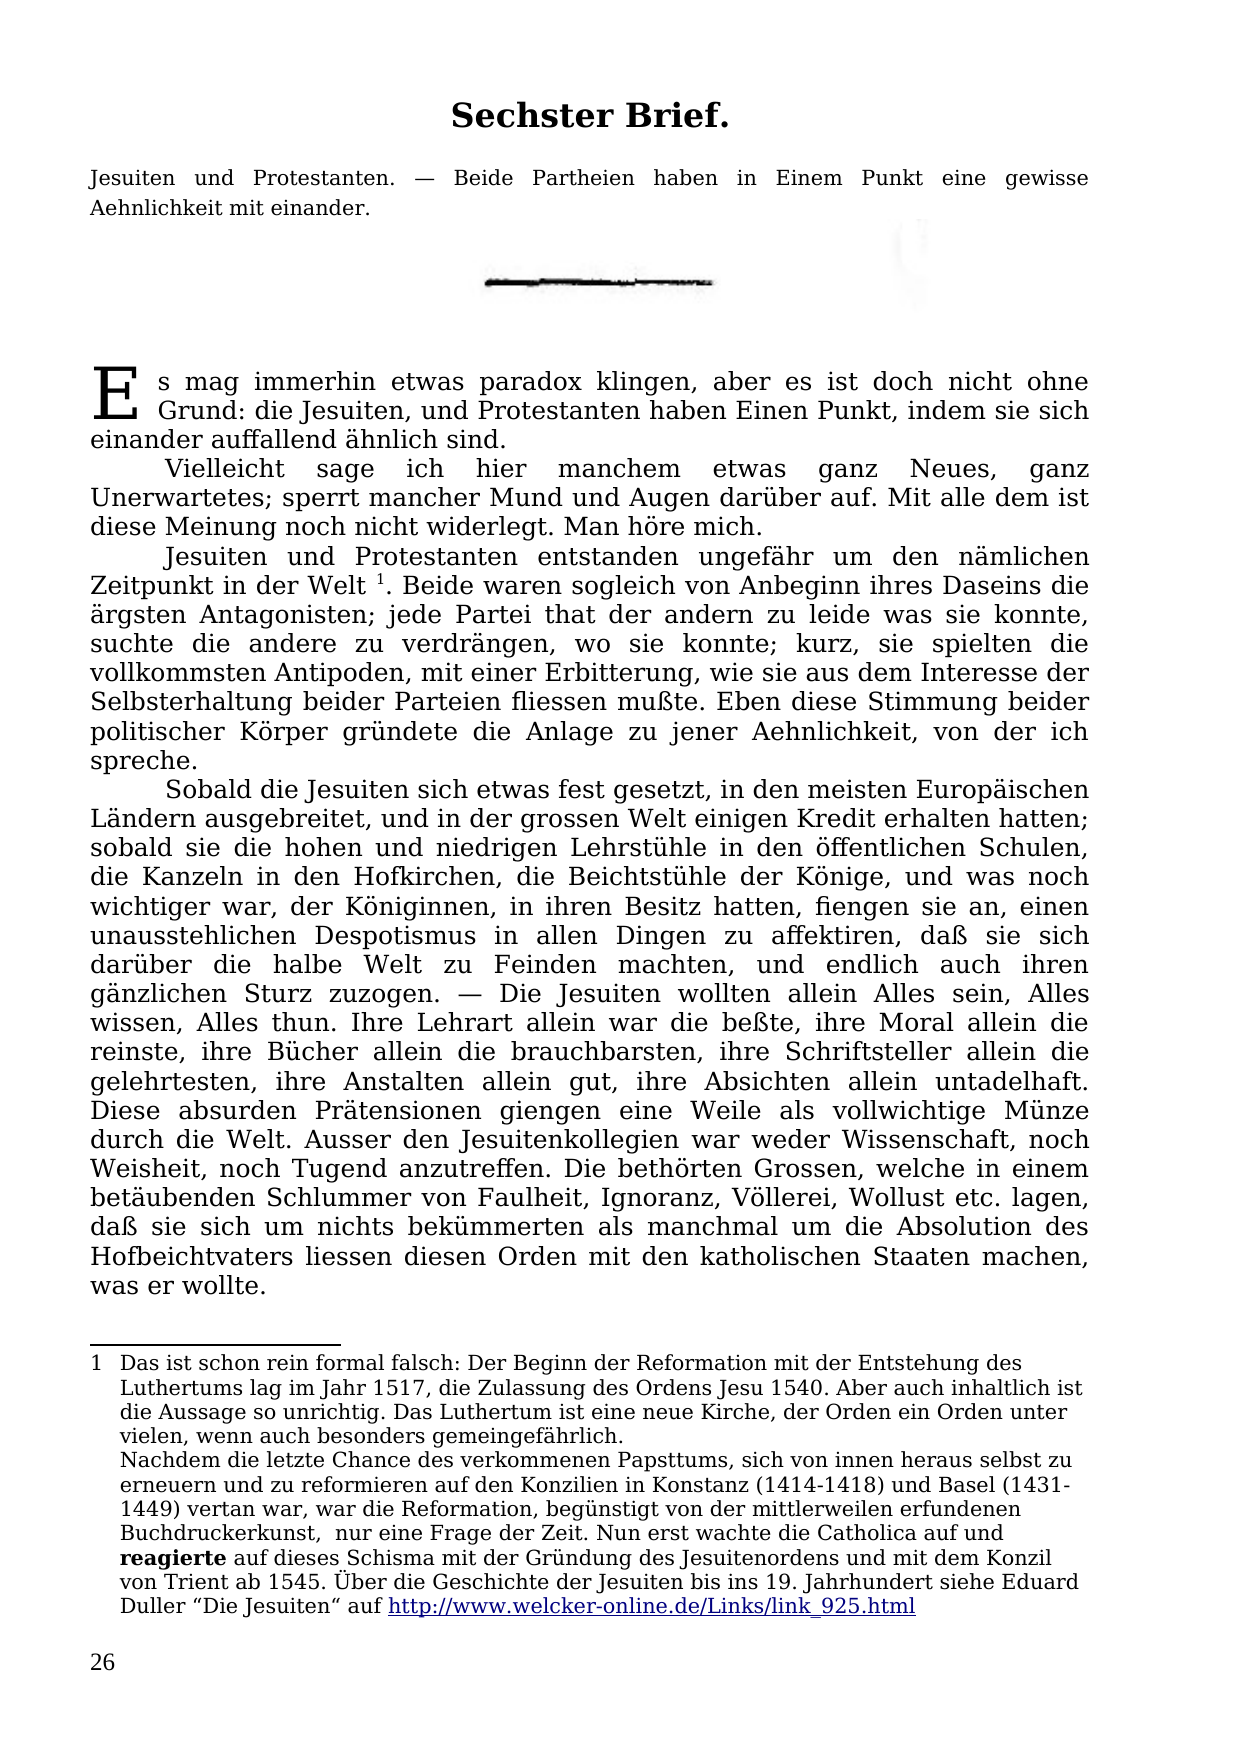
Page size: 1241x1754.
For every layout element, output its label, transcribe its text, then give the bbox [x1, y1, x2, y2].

text Jesuiten und Protestanten. — Beide Partheien haben in Einem Punkt eine gewisse Aehnlichkeit mit einander. [90, 161, 1091, 220]
text Sechster Brief. [90, 75, 1091, 135]
text Sobald die Jesuiten sich etwas fest gesetzt, in den meisten Europäischen Ländern ausgebreitet, und in der grossen Welt einigen Kredit erhalten hatten; sobald sie die hohen und niedrigen Lehrstühle in den öffentlichen Schulen, die Kanzeln in den Hofkirchen, die Beichtstühle der Könige, und was noch wichtiger war, der Königinnen, in ihren Besitz hatten, fiengen sie an, einen unausstehlichen Despotismus in allen Dingen zu affektiren, daß sie sich darüber die halbe Welt zu Feinden machten, und endlich auch ihren gänzlichen Sturz zuzogen. — Die Jesuiten wollten allein Alles sein, Alles wissen, Alles thun. Ihre Lehrart allein war die beßte, ihre Moral allein die reinste, ihre Bücher allein die brauchbarsten, ihre Schriftsteller allein die gelehrtesten, ihre Anstalten allein gut, ihre Absichten allein untadelhaft. Diese absurden Prätensionen giengen eine Weile als vollwichtige Münze durch die Welt. Ausser den Jesuitenkollegien war weder Wissenschaft, noch Weisheit, noch Tugend anzutreffen. Die bethörten Grossen, welche in einem betäubenden Schlummer von Faulheit, Ignoranz, Völlerei, Wollust etc. lagen, daß sie sich um nichts bekümmerten als manchmal um die Absolution des Hofbeichtvaters liessen diesen Orden mit den katholischen Staaten machen, was er wollte. [90, 775, 1091, 1300]
text Das ist schon rein formal falsch: Der Beginn der Reformation mit der Entstehung des Luthertums lag im Jahr 1517, die Zulassung des Ordens Jesu 1540. Aber auch inhaltlich ist die Aussage so unrichtig. Das Luthertum ist eine neue Kirche, der Orden ein Orden unter vielen, wenn auch besonders gemeingefährlich. Nachdem die letzte Chance des verkommenen Papsttums, sich von innen heraus selbst zu erneuern und zu reformieren auf den Konzilien in Konstanz (1414-1418) und Basel (1431-1449) vertan war, war die Reformation, begünstigt von der mittlerweilen erfundenen Buchdruckerkunst, nur eine Frage der Zeit. Nun erst wachte die Catholica auf und reagierte auf dieses Schisma mit der Gründung des Jesuitenordens und mit dem Konzil von Trient ab 1545. Über die Geschichte der Jesuiten bis ins 19. Jahrhundert siehe Eduard Duller “Die Jesuiten“ auf http://www.welcker-online.de/Links/link_925.html [90, 1351, 1091, 1618]
picture [246, 219, 934, 356]
text Vielleicht sage ich hier manchem etwas ganz Neues, ganz Unerwartetes; sperrt mancher Mund und Augen darüber auf. Mit alle dem ist diese Meinung noch nicht widerlegt. Man höre mich. [90, 454, 1091, 542]
text Jesuiten und Protestanten entstanden ungefähr um den nämlichen Zeitpunkt in der Welt . Beide waren sogleich von Anbeginn ihres Daseins die ärgsten Antagonisten; jede Partei that der andern zu leide was sie konnte, suchte die andere zu verdrängen, wo sie konnte; kurz, sie spielten die vollkommsten Antipoden, mit einer Erbitterung, wie sie aus dem Interesse der Selbsterhaltung beider Parteien fliessen mußte. Eben diese Stimmung beider politischer Körper gründete die Anlage zu jener Aehnlichkeit, von der ich spreche. [90, 542, 1091, 775]
text Es mag immerhin etwas paradox klingen, aber es ist doch nicht ohne Grund: die Jesuiten, und Protestanten haben Einen Punkt, indem sie sich einander auffallend ähnlich sind. [90, 367, 1091, 454]
